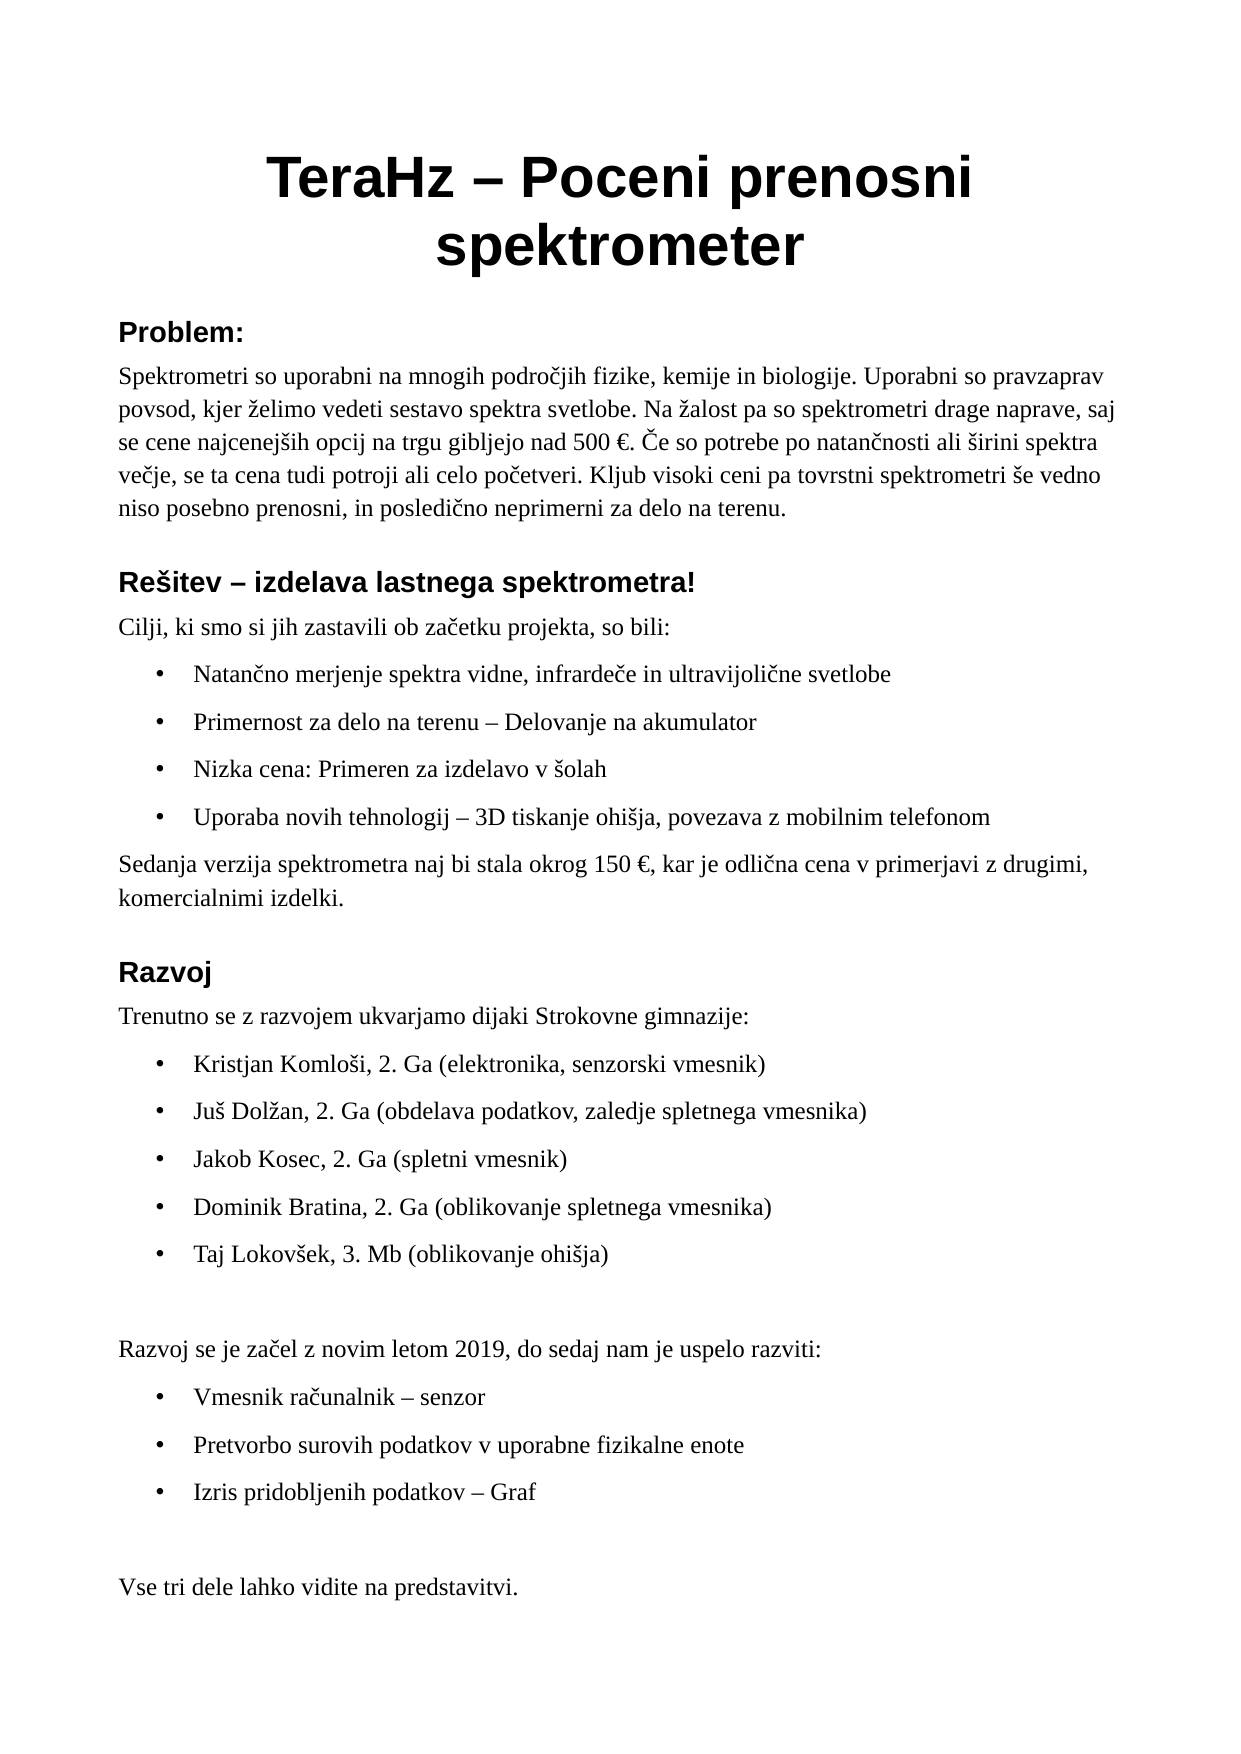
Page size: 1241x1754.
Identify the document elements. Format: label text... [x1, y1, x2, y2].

list Dominik Bratina, 2. Ga (oblikovanje spletnega vmesnika) [156, 1192, 1122, 1220]
text Cilji, ki smo si jih zastavili ob začetku projekta, so bili: [118, 612, 1122, 640]
text Trenutno se z razvojem ukvarjamo dijaki Strokovne gimnazije: [118, 1001, 1122, 1030]
text Spektrometri so uporabni na mnogih področjih fizike, kemije in biologije. Uporabni so pravzaprav povsod, kjer želimo vedeti sestavo spektra svetlobe. Na žalost pa so spektrometri drage naprave, saj se cene najcenejših opcij na trgu gibljejo nad 500 €. Če so potrebe po natančnosti ali širini spektra večje, se ta cena tudi potroji ali celo početveri. Kljub visoki ceni pa tovrstni spektrometri še vedno niso posebno prenosni, in posledično neprimerni za delo na terenu. [118, 361, 1122, 522]
list Pretvorbo surovih podatkov v uporabne fizikalne enote [156, 1430, 1122, 1458]
subtitle Rešitev – izdelava lastnega spektrometra! [118, 566, 1122, 599]
list Natančno merjenje spektra vidne, infrardeče in ultravijolične svetlobe [156, 659, 1122, 688]
text Sedanja verzija spektrometra naj bi stala okrog 150 €, kar je odlična cena v primerjavi z drugimi, komercialnimi izdelki. [118, 849, 1122, 911]
list Izris pridobljenih podatkov – Graf [156, 1477, 1122, 1506]
subtitle Razvoj [118, 955, 1122, 989]
list Juš Dolžan, 2. Ga (obdelava podatkov, zaledje spletnega vmesnika) [156, 1096, 1122, 1125]
list Vmesnik računalnik – senzor [156, 1382, 1122, 1411]
list Taj Lokovšek, 3. Mb (oblikovanje ohišja) [156, 1239, 1122, 1268]
list Kristjan Komloši, 2. Ga (elektronika, senzorski vmesnik) [156, 1049, 1122, 1078]
text Vse tri dele lahko vidite na predstavitvi. [118, 1572, 1122, 1601]
subtitle Problem: [118, 315, 1122, 348]
title TeraHz – Poceni prenosni spektrometer [118, 143, 1122, 277]
text Razvoj se je začel z novim letom 2019, do sedaj nam je uspelo razviti: [118, 1334, 1122, 1363]
list Nizka cena: Primeren za izdelavo v šolah [156, 754, 1122, 783]
list Primernost za delo na terenu – Delovanje na akumulator [156, 707, 1122, 736]
list Uporaba novih tehnologij – 3D tiskanje ohišja, povezava z mobilnim telefonom [156, 802, 1122, 831]
list Jakob Kosec, 2. Ga (spletni vmesnik) [156, 1144, 1122, 1173]
